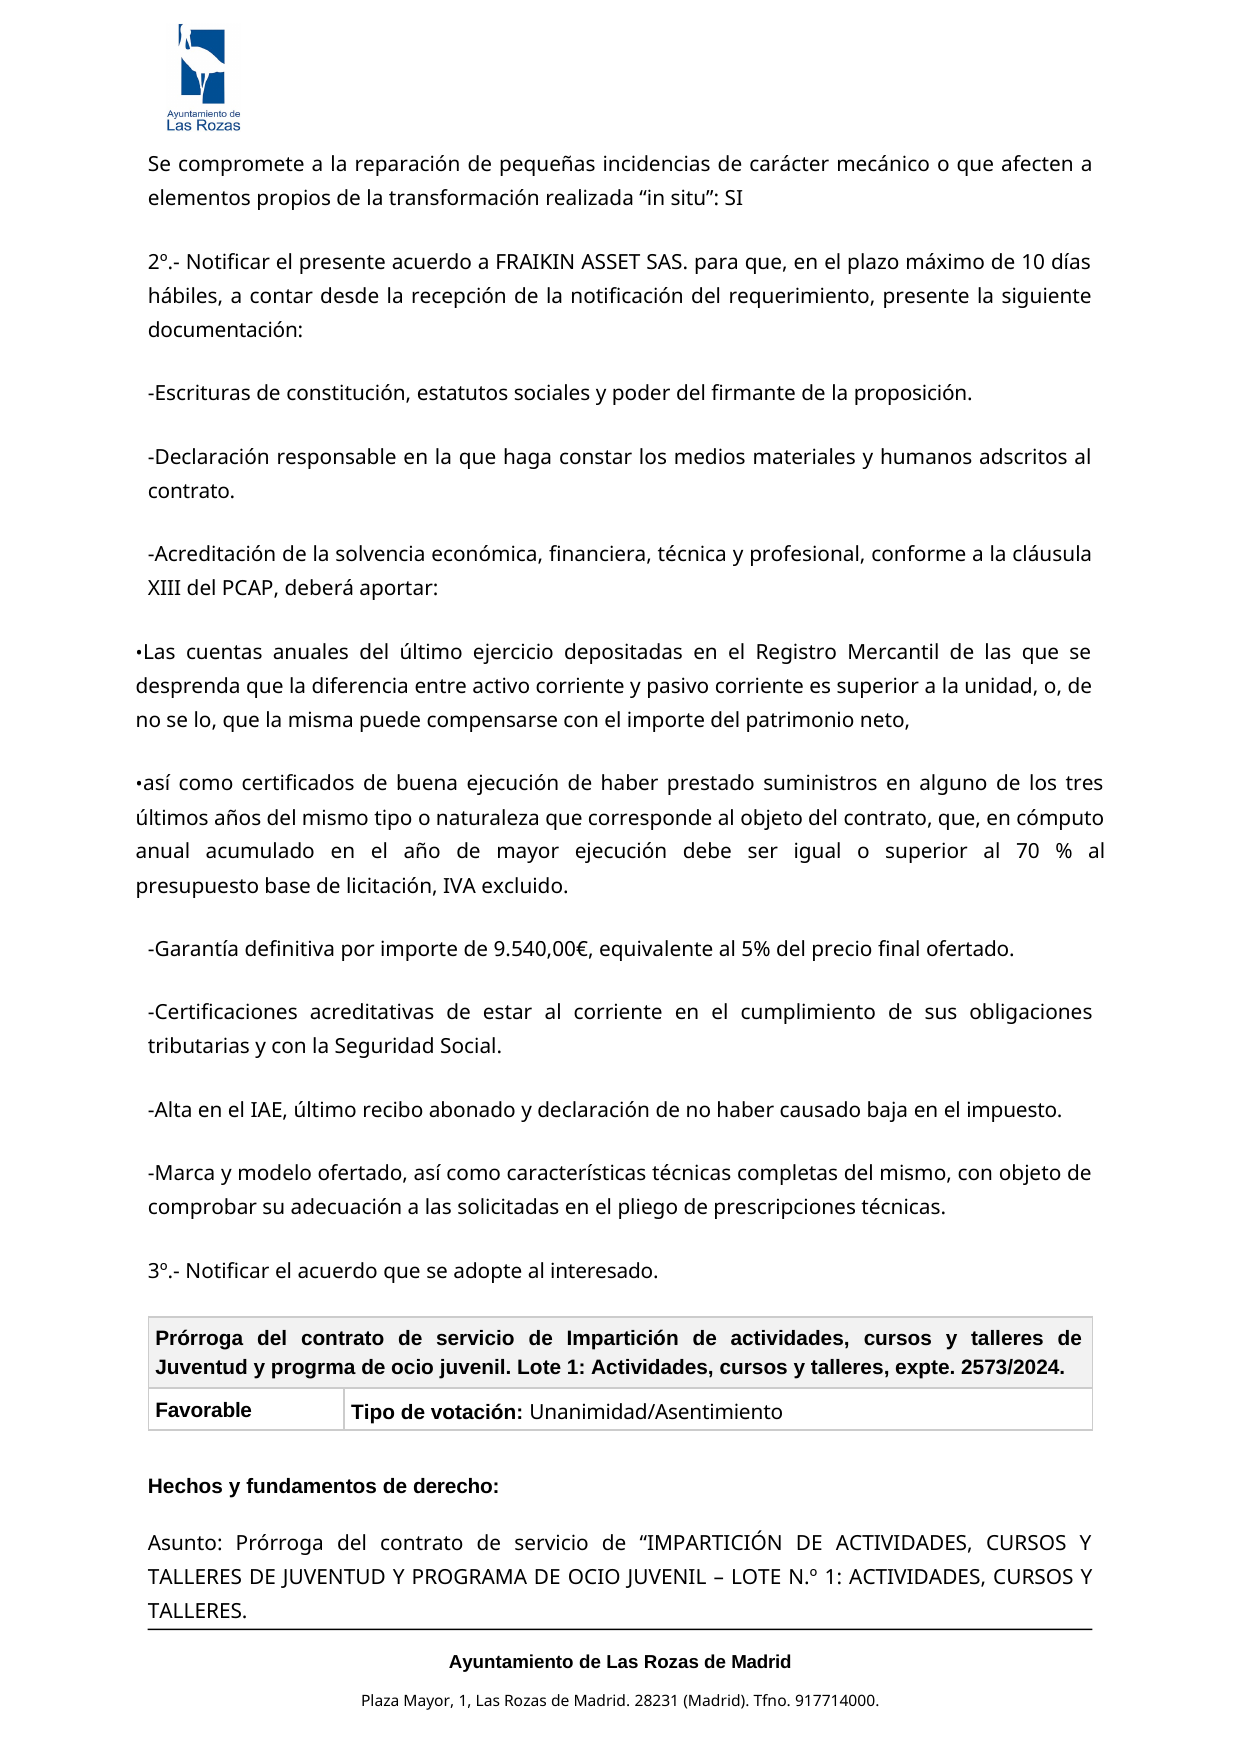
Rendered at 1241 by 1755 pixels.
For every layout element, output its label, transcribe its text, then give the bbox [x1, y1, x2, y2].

text -Declaración responsable en la que haga constar los medios materiales y humanos adscritos al contrato. [148, 442, 1093, 504]
text 2º.- Notificar el presente acuerdo a FRAIKIN ASSET SAS. para que, en el plazo máximo de 10 días hábiles, a contar desde la recepción de la notificación del requerimiento, presente la siguiente documentación: [148, 247, 1093, 343]
text 3º.- Notificar el acuerdo que se adopte al interesado. [148, 1256, 1105, 1284]
table_cell Favorable [149, 1389, 343, 1429]
text -Garantía definitiva por importe de 9.540,00€, equivalente al 5% del precio final ofertado. [148, 934, 1105, 963]
list así como certificados de buena ejecución de haber prestado suministros en alguno de los tres últimos años del mismo tipo o naturaleza que corresponde al objeto del contrato, que, en cómputo anual acumulado en el año de mayor ejecución debe ser igual o superior al 70 % al presupuesto base de licitación, IVA excluido. [135, 768, 1105, 899]
text -Marca y modelo ofertado, así como características técnicas completas del mismo, con objeto de comprobar su adecuación a las solicitadas en el pliego de prescripciones técnicas. [148, 1158, 1093, 1221]
text Asunto: Prórroga del contrato de servicio de “IMPARTICIÓN DE ACTIVIDADES, CURSOS Y TALLERES DE JUVENTUD Y PROGRAMA DE OCIO JUVENIL – LOTE N.º 1: ACTIVIDADES, CURSOS Y TALLERES. [148, 1528, 1093, 1625]
subtitle Hechos y fundamentos de derecho: [148, 1474, 1105, 1498]
text -Escrituras de constitución, estatutos sociales y poder del firmante de la proposición. [148, 378, 1105, 407]
text -Alta en el IAE, último recibo abonado y declaración de no haber causado baja en el impuesto. [148, 1095, 1105, 1123]
text -Certificaciones acreditativas de estar al corriente en el cumplimiento de sus obligaciones tributarias y con la Seguridad Social. [148, 997, 1093, 1060]
table_cell Tipo de votación: Unanimidad/Asentimiento [345, 1389, 1092, 1429]
text -Acreditación de la solvencia económica, financiera, técnica y profesional, conforme a la cláusula XIII del PCAP, deberá aportar: [148, 539, 1093, 602]
table_header Prórroga del contrato de servicio de Impartición de actividades, cursos y talleres de Juventud y progrma de ocio juvenil. Lote 1: Actividades, cursos y talleres, expte. 2573/2024. [149, 1318, 1092, 1387]
text Se compromete a la reparación de pequeñas incidencias de carácter mecánico o que afecten a elementos propios de la transformación realizada “in situ”: SI [148, 149, 1093, 212]
list Las cuentas anuales del último ejercicio depositadas en el Registro Mercantil de las que se desprenda que la diferencia entre activo corriente y pasivo corriente es superior a la unidad, o, de no se lo, que la misma puede compensarse con el importe del patrimonio neto, [135, 637, 1093, 733]
